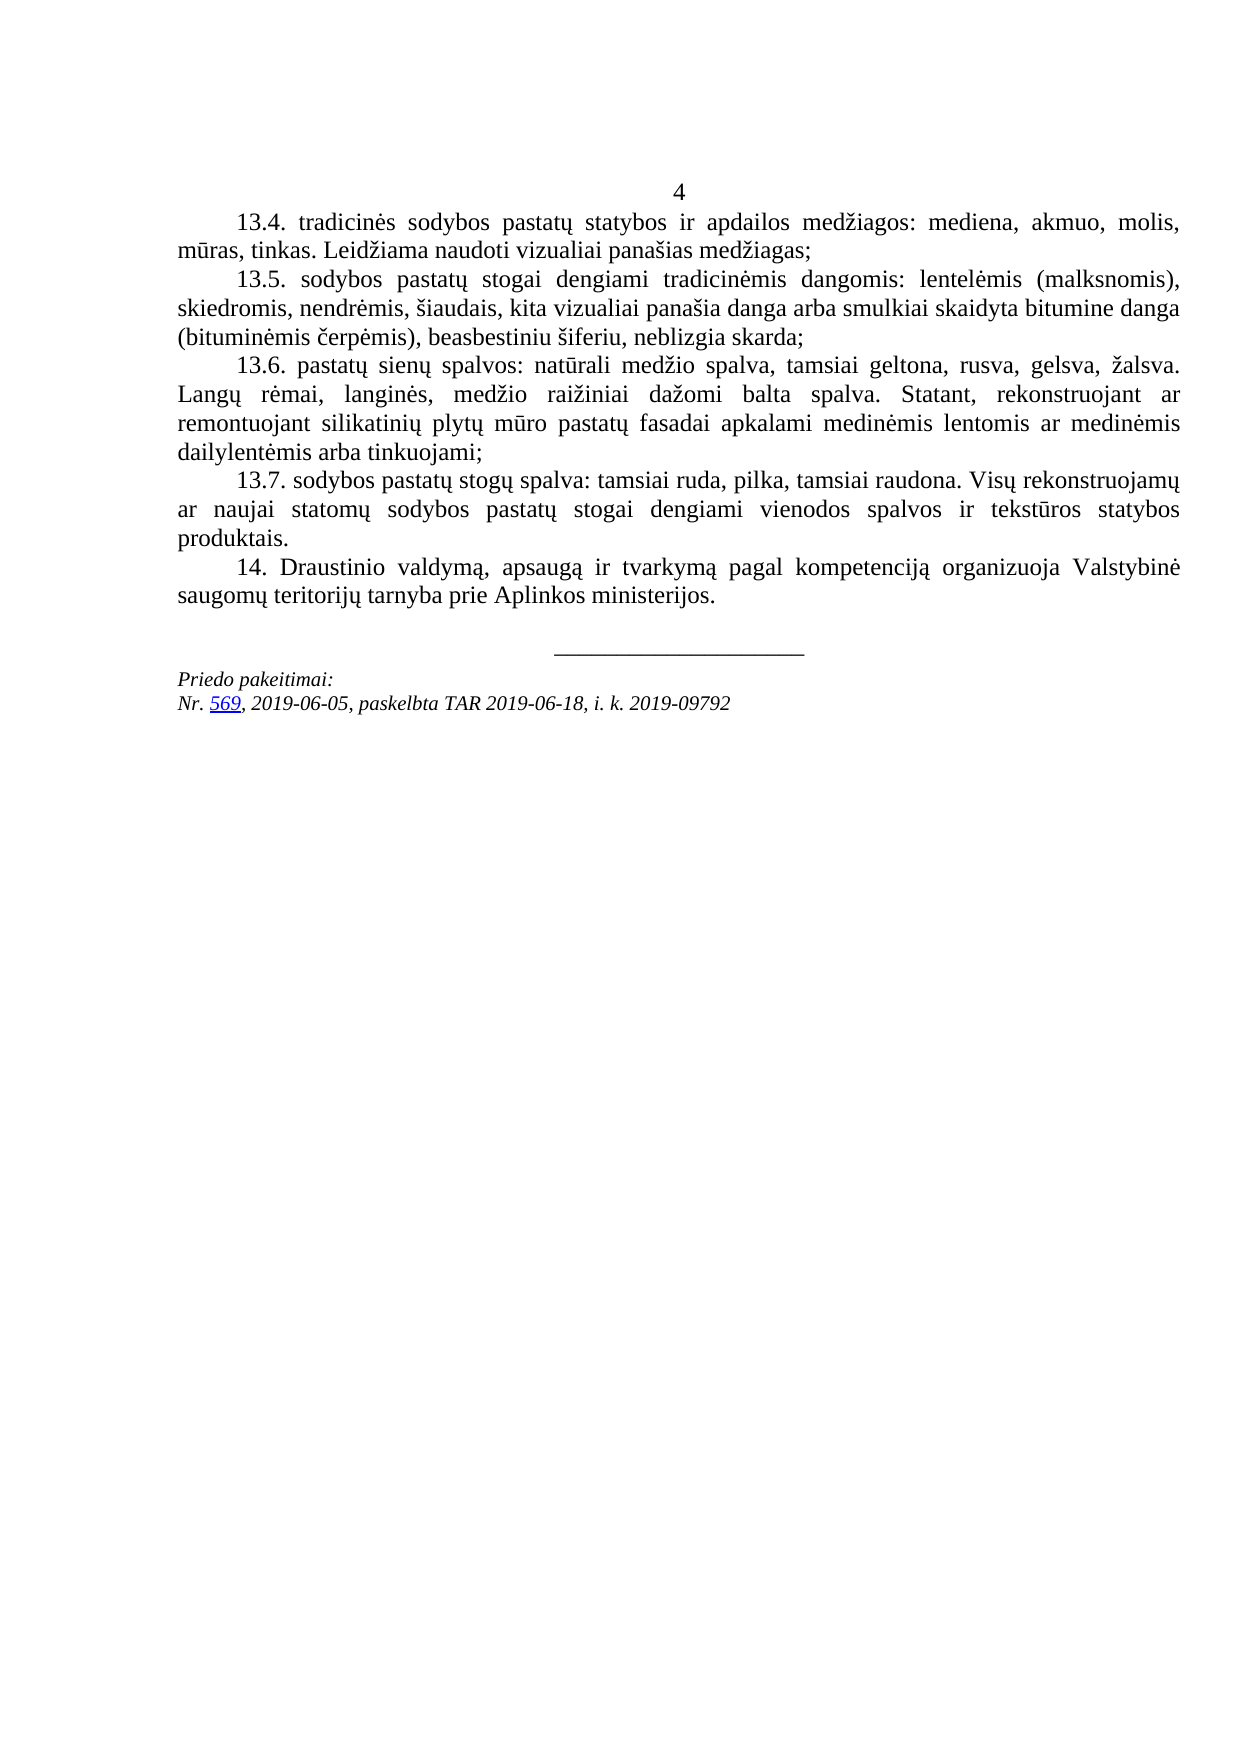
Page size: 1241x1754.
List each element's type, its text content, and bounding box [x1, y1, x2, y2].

text 13.7. sodybos pastatų stogų spalva: tamsiai ruda, pilka, tamsiai raudona. Visų rekonstruojamų ar naujai statomų sodybos pastatų stogai dengiami vienodos spalvos ir tekstūros statybos produktais. [177, 465, 1181, 552]
text 13.4. tradicinės sodybos pastatų statybos ir apdailos medžiagos: mediena, akmuo, molis, mūras, tinkas. Leidžiama naudoti vizualiai panašias medžiagas; [177, 207, 1181, 264]
text 13.6. pastatų sienų spalvos: natūrali medžio spalva, tamsiai geltona, rusva, gelsva, žalsva. Langų rėmai, langinės, medžio raižiniai dažomi balta spalva. Statant, rekonstruojant ar remontuojant silikatinių plytų mūro pastatų fasadai apkalami medinėmis lentomis ar medinėmis dailylentėmis arba tinkuojami; [177, 350, 1181, 465]
text 13.5. sodybos pastatų stogai dengiami tradicinėmis dangomis: lentelėmis (malksnomis), skiedromis, nendrėmis, šiaudais, kita vizualiai panašia danga arba smulkiai skaidyta bitumine danga (bituminėmis čerpėmis), beasbestiniu šiferiu, neblizgia skarda; [177, 264, 1181, 350]
text –––––––––––––––––––– [177, 638, 1181, 667]
text Priedo pakeitimai: [177, 667, 1181, 691]
text 14. Draustinio valdymą, apsaugą ir tvarkymą pagal kompetenciją organizuoja Valstybinė saugomų teritorijų tarnyba prie Aplinkos ministerijos. [177, 552, 1181, 609]
text Nr. 569, 2019-06-05, paskelbta TAR 2019-06-18, i. k. 2019-09792 [177, 691, 1181, 715]
